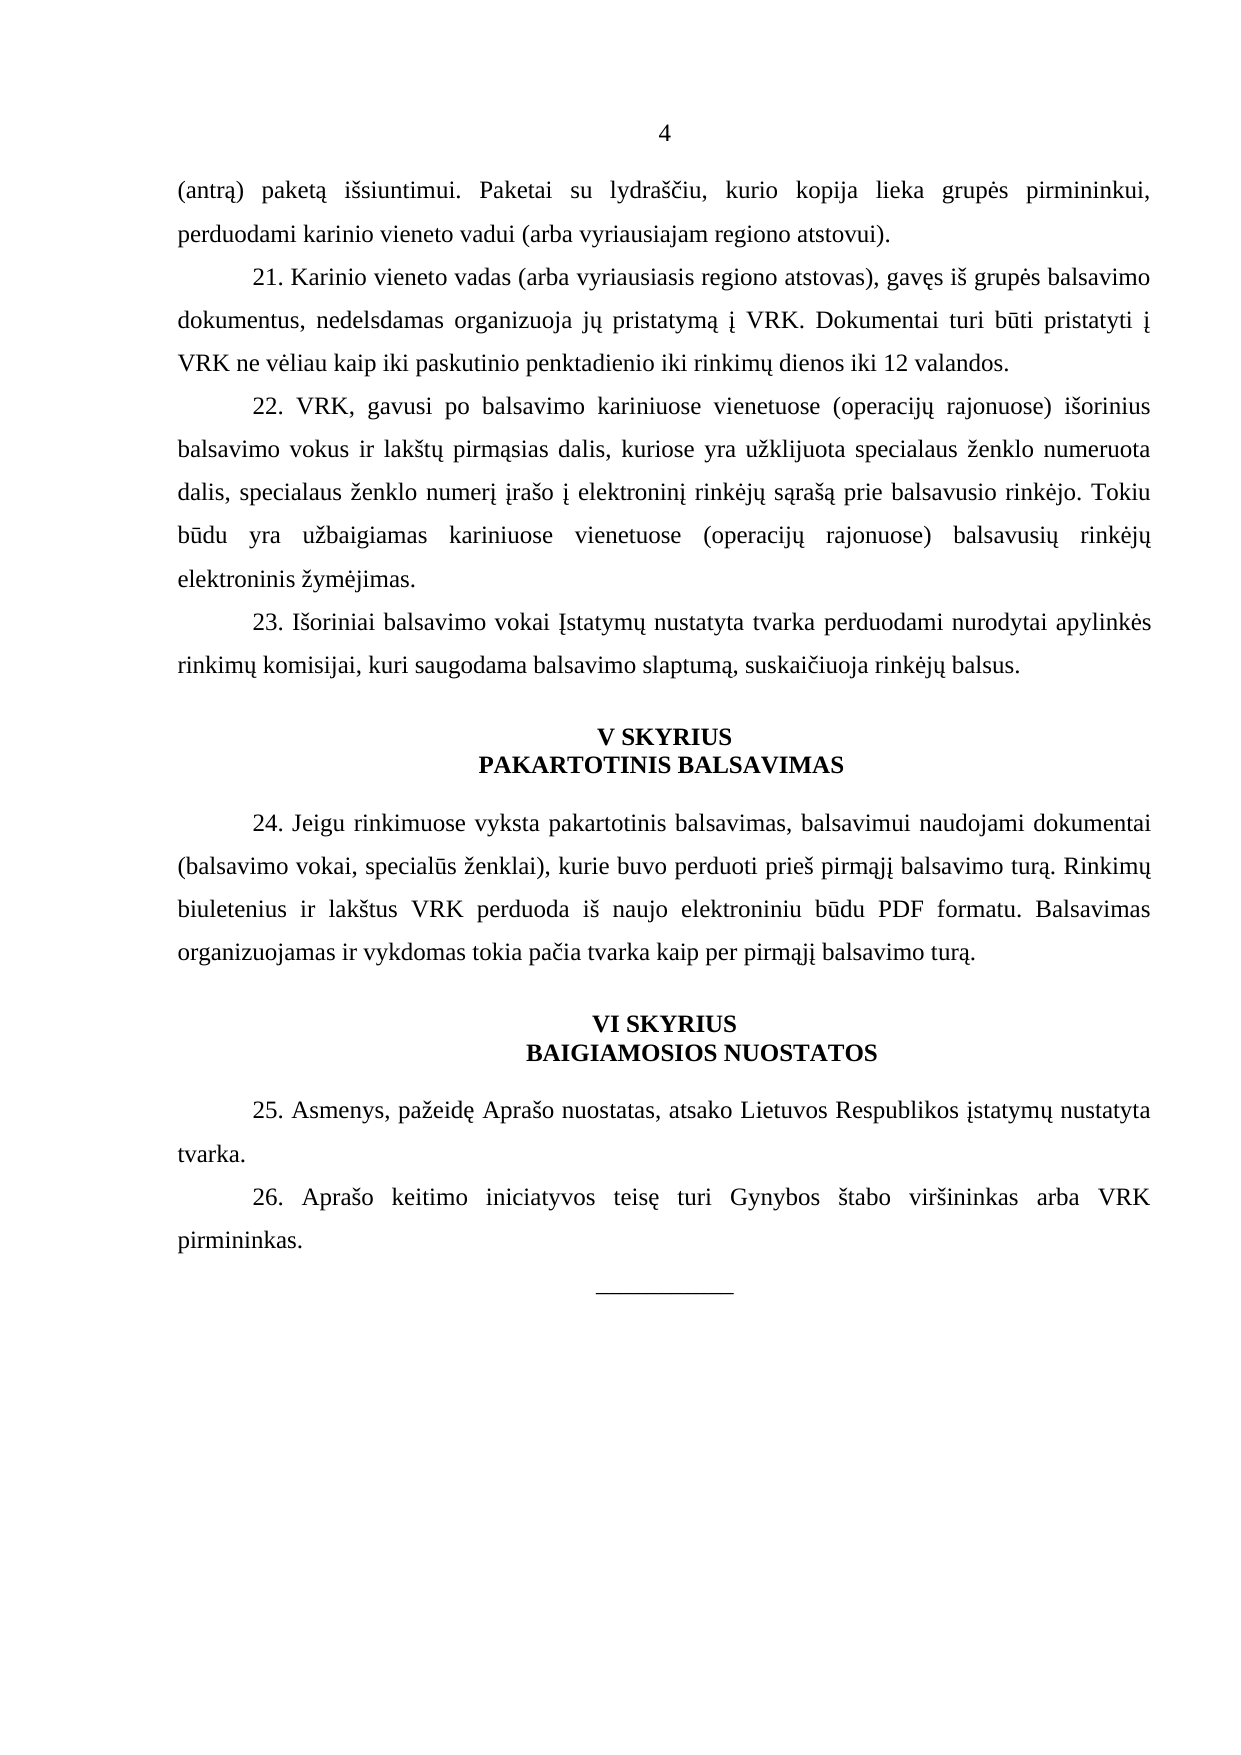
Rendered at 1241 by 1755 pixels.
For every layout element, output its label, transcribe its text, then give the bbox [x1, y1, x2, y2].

text ___________ [177, 1268, 1152, 1297]
text BAIGIAMOSIOS NUOSTATOS [177, 1038, 1152, 1067]
text V SKYRIUS [177, 722, 1152, 751]
text 26. Aprašo keitimo iniciatyvos teisę turi Gynybos štabo viršininkas arba VRK pirmininkas. [177, 1182, 1152, 1254]
text PAKARTOTINIS BALSAVIMAS [177, 751, 1152, 779]
text (antrą) paketą išsiuntimui. Paketai su lydraščiu, kurio kopija lieka grupės pirmininkui, perduodami karinio vieneto vadui (arba vyriausiajam regiono atstovui). [177, 176, 1152, 247]
text 22. VRK, gavusi po balsavimo kariniuose vienetuose (operacijų rajonuose) išorinius balsavimo vokus ir lakštų pirmąsias dalis, kuriose yra užklijuota specialaus ženklo numeruota dalis, specialaus ženklo numerį įrašo į elektroninį rinkėjų sąrašą prie balsavusio rinkėjo. Tokiu būdu yra užbaigiamas kariniuose vienetuose (operacijų rajonuose) balsavusių rinkėjų elektroninis žymėjimas. [177, 391, 1152, 592]
text 24. Jeigu rinkimuose vyksta pakartotinis balsavimas, balsavimui naudojami dokumentai (balsavimo vokai, specialūs ženklai), kurie buvo perduoti prieš pirmąjį balsavimo turą. Rinkimų biuletenius ir lakštus VRK perduoda iš naujo elektroniniu būdu PDF formatu. Balsavimas organizuojamas ir vykdomas tokia pačia tvarka kaip per pirmąjį balsavimo turą. [177, 808, 1152, 966]
text 21. Karinio vieneto vadas (arba vyriausiasis regiono atstovas), gavęs iš grupės balsavimo dokumentus, nedelsdamas organizuoja jų pristatymą į VRK. Dokumentai turi būti pristatyti į VRK ne vėliau kaip iki paskutinio penktadienio iki rinkimų dienos iki 12 valandos. [177, 262, 1152, 377]
text 25. Asmenys, pažeidę Aprašo nuostatas, atsako Lietuvos Respublikos įstatymų nustatyta tvarka. [177, 1096, 1152, 1167]
text 23. Išoriniai balsavimo vokai Įstatymų nustatyta tvarka perduodami nurodytai apylinkės rinkimų komisijai, kuri saugodama balsavimo slaptumą, suskaičiuoja rinkėjų balsus. [177, 607, 1152, 679]
text VI SKYRIUS [177, 1009, 1152, 1038]
